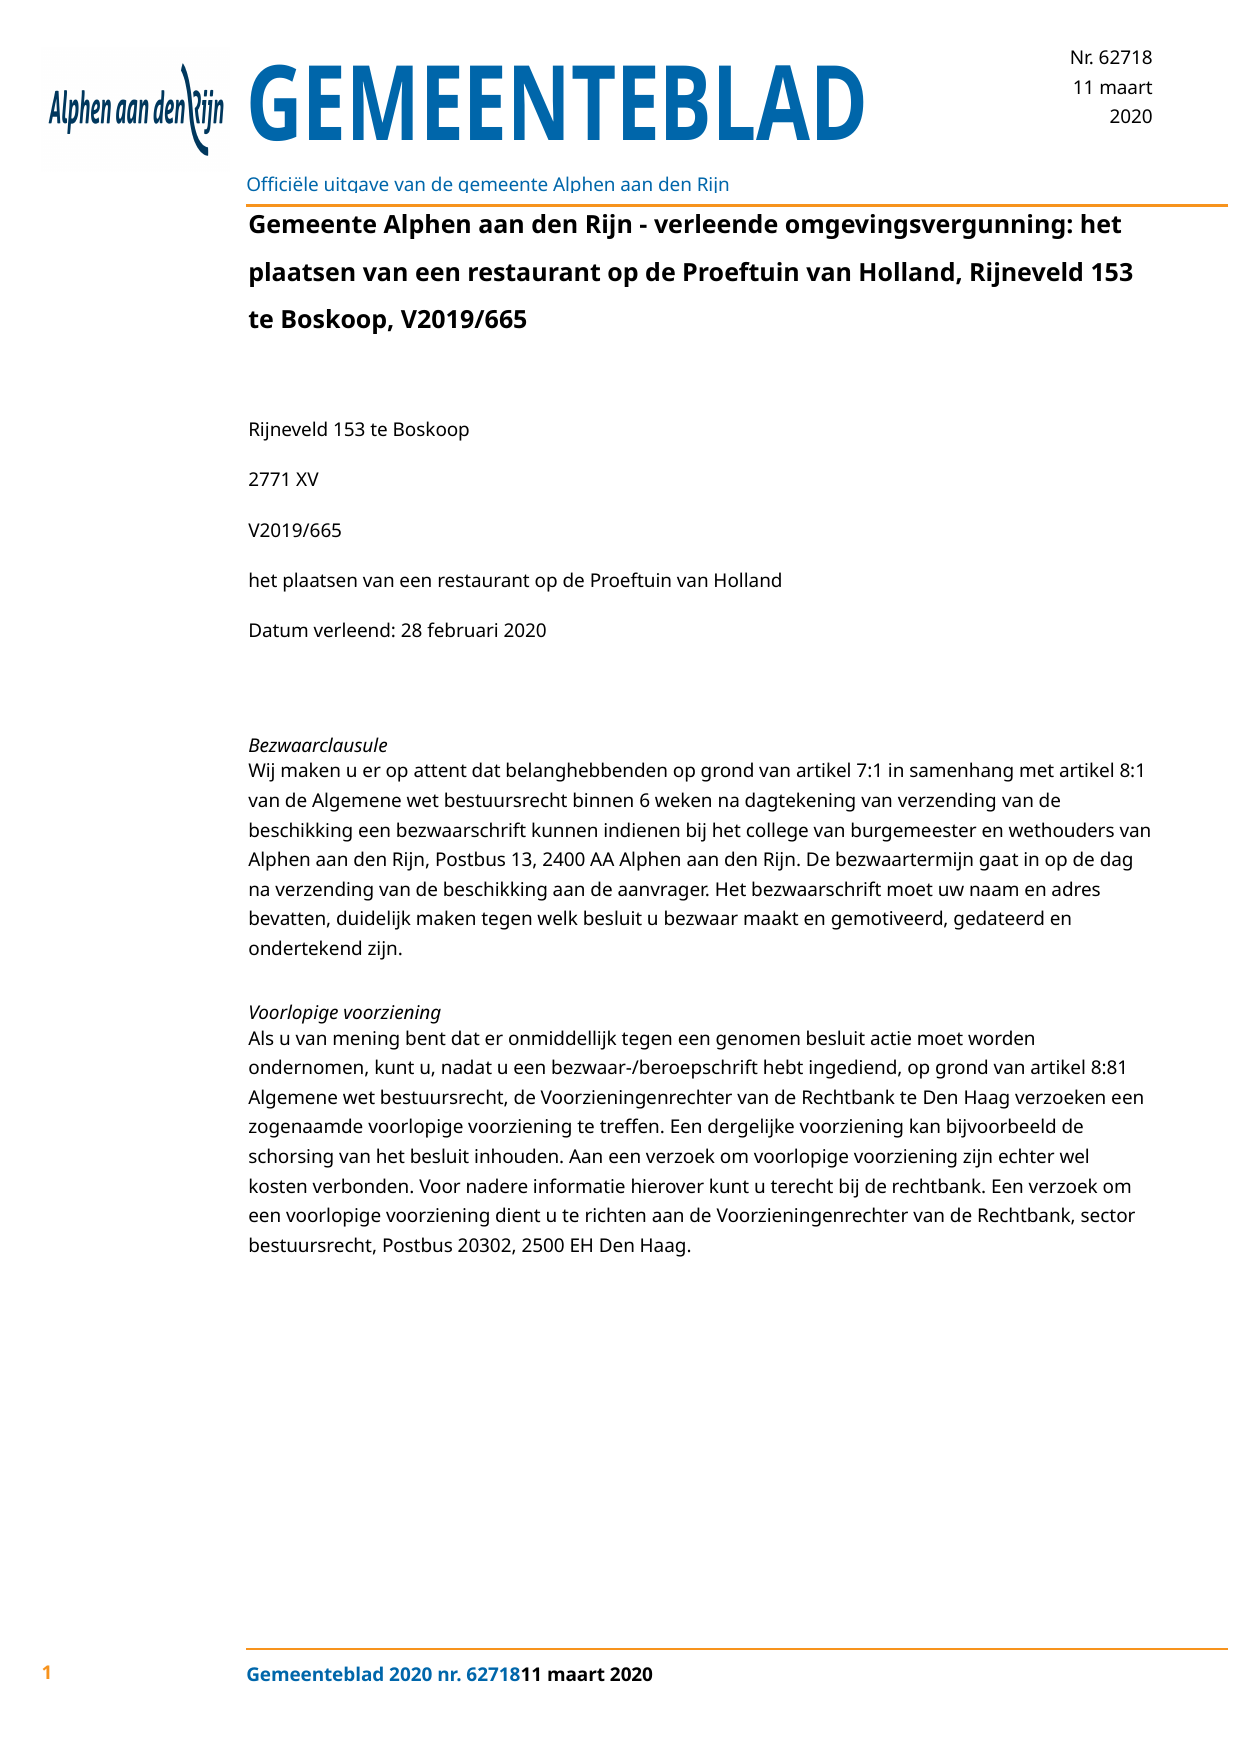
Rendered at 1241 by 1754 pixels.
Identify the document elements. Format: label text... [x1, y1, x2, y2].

picture [41, 47, 231, 172]
text V2019/665 [248, 517, 1152, 542]
text het plaatsen van een restaurant op de Proeftuin van Holland [248, 567, 1152, 593]
text Voorlopige voorziening [248, 999, 1152, 1025]
text Wij maken u er op attent dat belanghebbenden op grond van artikel 7:1 in samenhang met artikel 8:1 van de Algemene wet bestuursrecht binnen 6 weken na dagtekening van verzending van de beschikking een bezwaarschrift kunnen indienen bij het college van burgemeester en wethouders van Alphen aan den Rijn, Postbus 13, 2400 AA Alphen aan den Rijn. De bezwaartermijn gaat in op de dag na verzending van de beschikking aan de aanvrager. Het bezwaarschrift moet uw naam en adres bevatten, duidelijk maken tegen welk besluit u bezwaar maakt en gemotiveerd, gedateerd en ondertekend zijn. [248, 758, 1152, 961]
text Als u van mening bent dat er onmiddellijk tegen een genomen besluit actie moet worden ondernomen, kunt u, nadat u een bezwaar-/beroepschrift hebt ingediend, op grond van artikel 8:81 Algemene wet bestuursrecht, de Voorzieningenrechter van de Rechtbank te Den Haag verzoeken een zogenaamde voorlopige voorziening te treffen. Een dergelijke voorziening kan bijvoorbeeld de schorsing van het besluit inhouden. Aan een verzoek om voorlopige voorziening zijn echter wel kosten verbonden. Voor nadere informatie hierover kunt u terecht bij de rechtbank. Een verzoek om een voorlopige voorziening dient u te richten aan de Voorzieningenrechter van de Rechtbank, sector bestuursrecht, Postbus 20302, 2500 EH Den Haag. [248, 1025, 1152, 1258]
text Rijneveld 153 te Boskoop [248, 416, 1152, 442]
text Datum verleend: 28 februari 2020 [248, 618, 1152, 643]
text Gemeente Alphen aan den Rijn - verleende omgevingsvergunning: het plaatsen van een restaurant op de Proeftuin van Holland, Rijneveld 153 te Boskoop, V2019/665 [248, 207, 1152, 336]
text 2771 XV [248, 466, 1152, 492]
text Bezwaarclausule [248, 732, 1152, 758]
